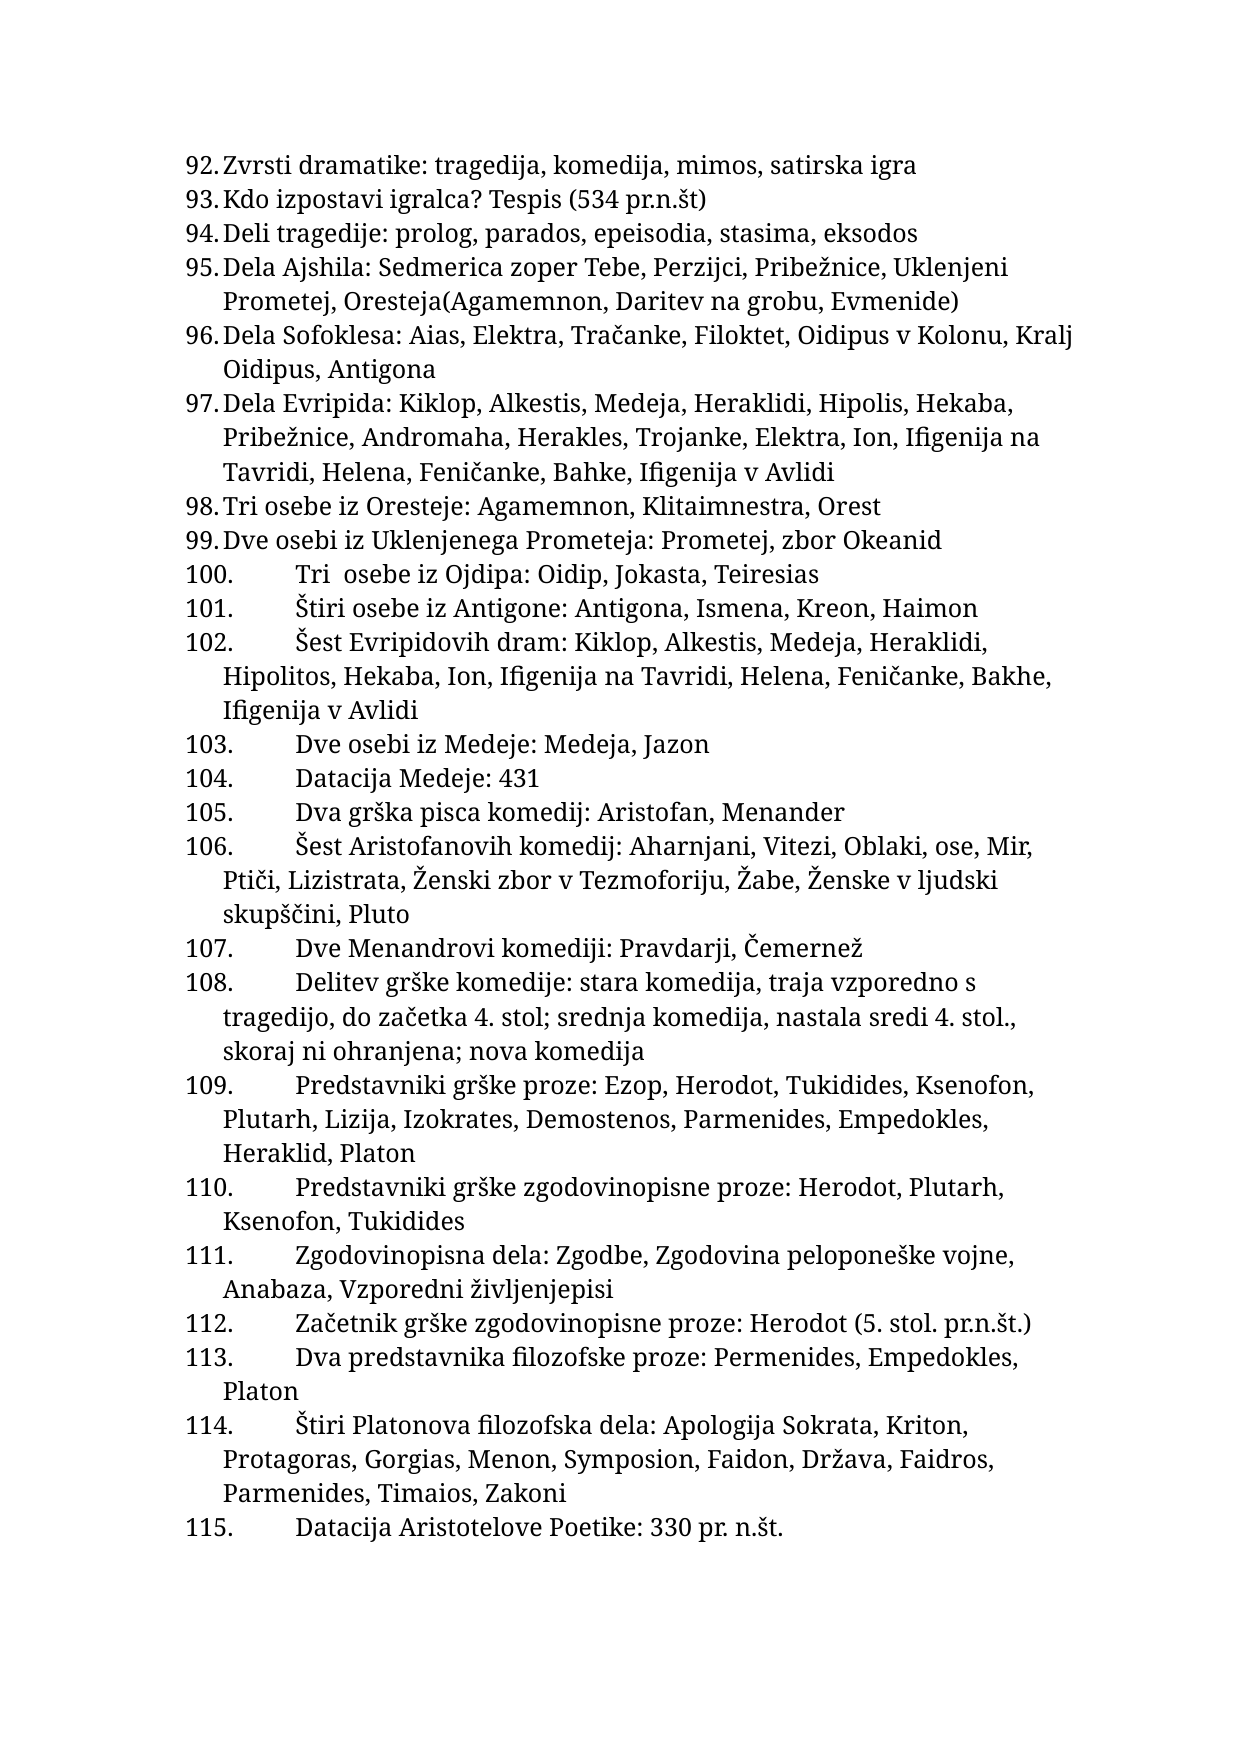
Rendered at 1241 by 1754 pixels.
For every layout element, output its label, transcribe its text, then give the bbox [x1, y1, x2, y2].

list Šest Evripidovih dram: Kiklop, Alkestis, Medeja, Heraklidi, Hipolitos, Hekaba, Ion, Ifigenija na Tavridi, Helena, Feničanke, Bakhe, Ifigenija v Avlidi [185, 624, 1093, 727]
list Delitev grške komedije: stara komedija, traja vzporedno s tragedijo, do začetka 4. stol; srednja komedija, nastala sredi 4. stol., skoraj ni ohranjena; nova komedija [185, 965, 1093, 1067]
list Tri osebe iz Ojdipa: Oidip, Jokasta, Teiresias [185, 556, 1093, 590]
list Zgodovinopisna dela: Zgodbe, Zgodovina peloponeške vojne, Anabaza, Vzporedni življenjepisi [185, 1238, 1093, 1306]
list Dela Evripida: Kiklop, Alkestis, Medeja, Heraklidi, Hipolis, Hekaba, Pribežnice, Andromaha, Herakles, Trojanke, Elektra, Ion, Ifigenija na Tavridi, Helena, Feničanke, Bahke, Ifigenija v Avlidi [185, 386, 1093, 488]
list Dve Menandrovi komediji: Pravdarji, Čemernež [185, 931, 1093, 965]
list Štiri osebe iz Antigone: Antigona, Ismena, Kreon, Haimon [185, 590, 1093, 624]
list Deli tragedije: prolog, parados, epeisodia, stasima, eksodos [185, 216, 1093, 250]
list Datacija Medeje: 431 [185, 761, 1093, 795]
list Tri osebe iz Oresteje: Agamemnon, Klitaimnestra, Orest [185, 488, 1093, 522]
list Dve osebi iz Medeje: Medeja, Jazon [185, 727, 1093, 761]
list Predstavniki grške proze: Ezop, Herodot, Tukidides, Ksenofon, Plutarh, Lizija, Izokrates, Demostenos, Parmenides, Empedokles, Heraklid, Platon [185, 1067, 1093, 1169]
list Predstavniki grške zgodovinopisne proze: Herodot, Plutarh, Ksenofon, Tukidides [185, 1169, 1093, 1238]
list Dva grška pisca komedij: Aristofan, Menander [185, 795, 1093, 829]
list Šest Aristofanovih komedij: Aharnjani, Vitezi, Oblaki, ose, Mir, Ptiči, Lizistrata, Ženski zbor v Tezmoforiju, Žabe, Ženske v ljudski skupščini, Pluto [185, 829, 1093, 931]
list Dva predstavnika filozofske proze: Permenides, Empedokles, Platon [185, 1340, 1093, 1408]
list Dela Ajshila: Sedmerica zoper Tebe, Perzijci, Pribežnice, Uklenjeni Prometej, Oresteja(Agamemnon, Daritev na grobu, Evmenide) [185, 250, 1093, 318]
list Datacija Aristotelove Poetike: 330 pr. n.št. [185, 1510, 1093, 1544]
list Dela Sofoklesa: Aias, Elektra, Tračanke, Filoktet, Oidipus v Kolonu, Kralj Oidipus, Antigona [185, 318, 1093, 386]
list Štiri Platonova filozofska dela: Apologija Sokrata, Kriton, Protagoras, Gorgias, Menon, Symposion, Faidon, Država, Faidros, Parmenides, Timaios, Zakoni [185, 1408, 1093, 1510]
list Dve osebi iz Uklenjenega Prometeja: Prometej, zbor Okeanid [185, 522, 1093, 556]
list Zvrsti dramatike: tragedija, komedija, mimos, satirska igra [185, 148, 1093, 182]
list Začetnik grške zgodovinopisne proze: Herodot (5. stol. pr.n.št.) [185, 1306, 1093, 1340]
list Kdo izpostavi igralca? Tespis (534 pr.n.št) [185, 182, 1093, 216]
